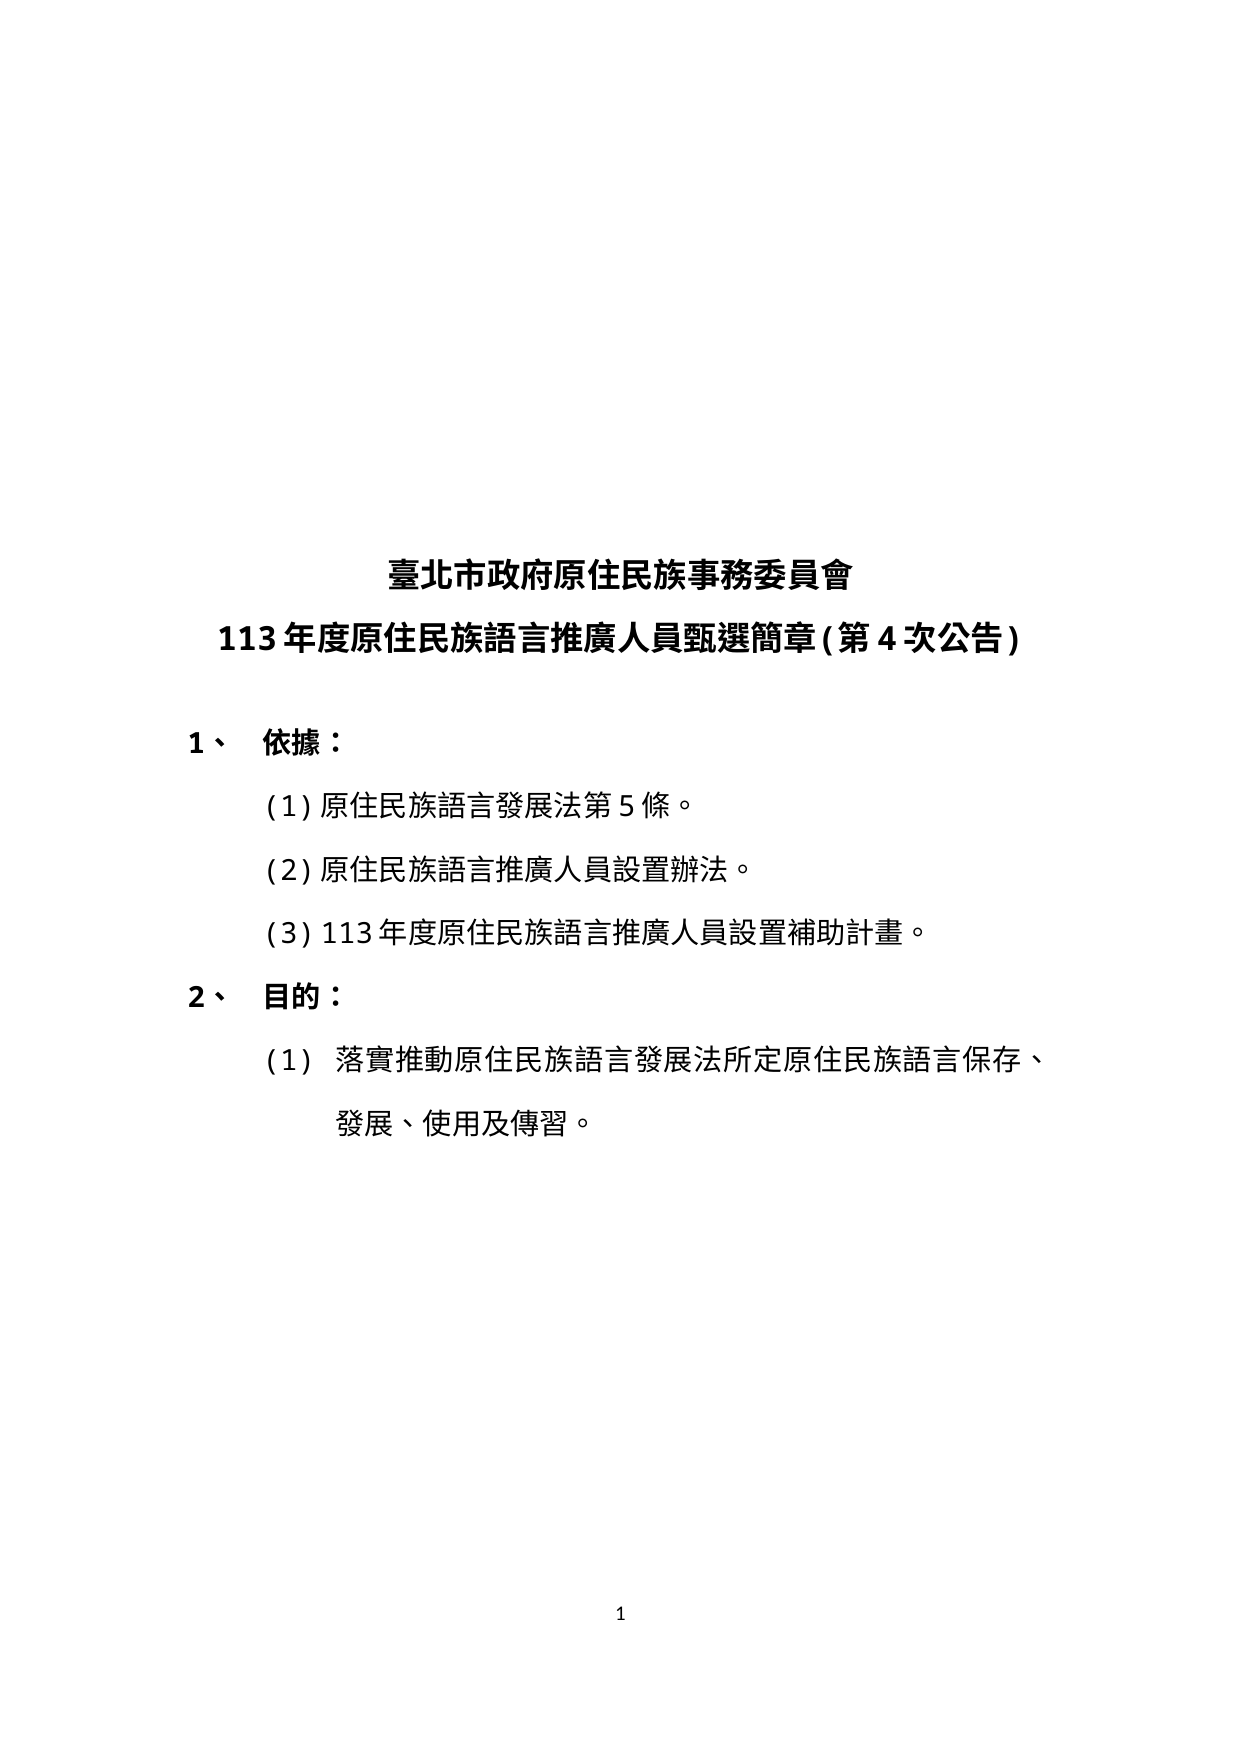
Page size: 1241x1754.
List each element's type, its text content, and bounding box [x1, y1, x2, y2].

text 113年度原住民族語言推廣人員甄選簡章(第4次公告) [187, 594, 1053, 657]
list 目的： [187, 973, 1053, 1016]
text 臺北市政府原住民族事務委員會 [187, 532, 1053, 594]
list 依據： [187, 719, 1053, 762]
list 原住民族語言推廣人員設置辦法。 [262, 846, 1053, 889]
list 原住民族語言發展法第5條。 [262, 783, 1053, 825]
list 落實推動原住民族語言發展法所定原住民族語言保存、發展、使用及傳習。 [262, 1037, 1053, 1143]
list 113年度原住民族語言推廣人員設置補助計畫。 [262, 910, 1053, 952]
